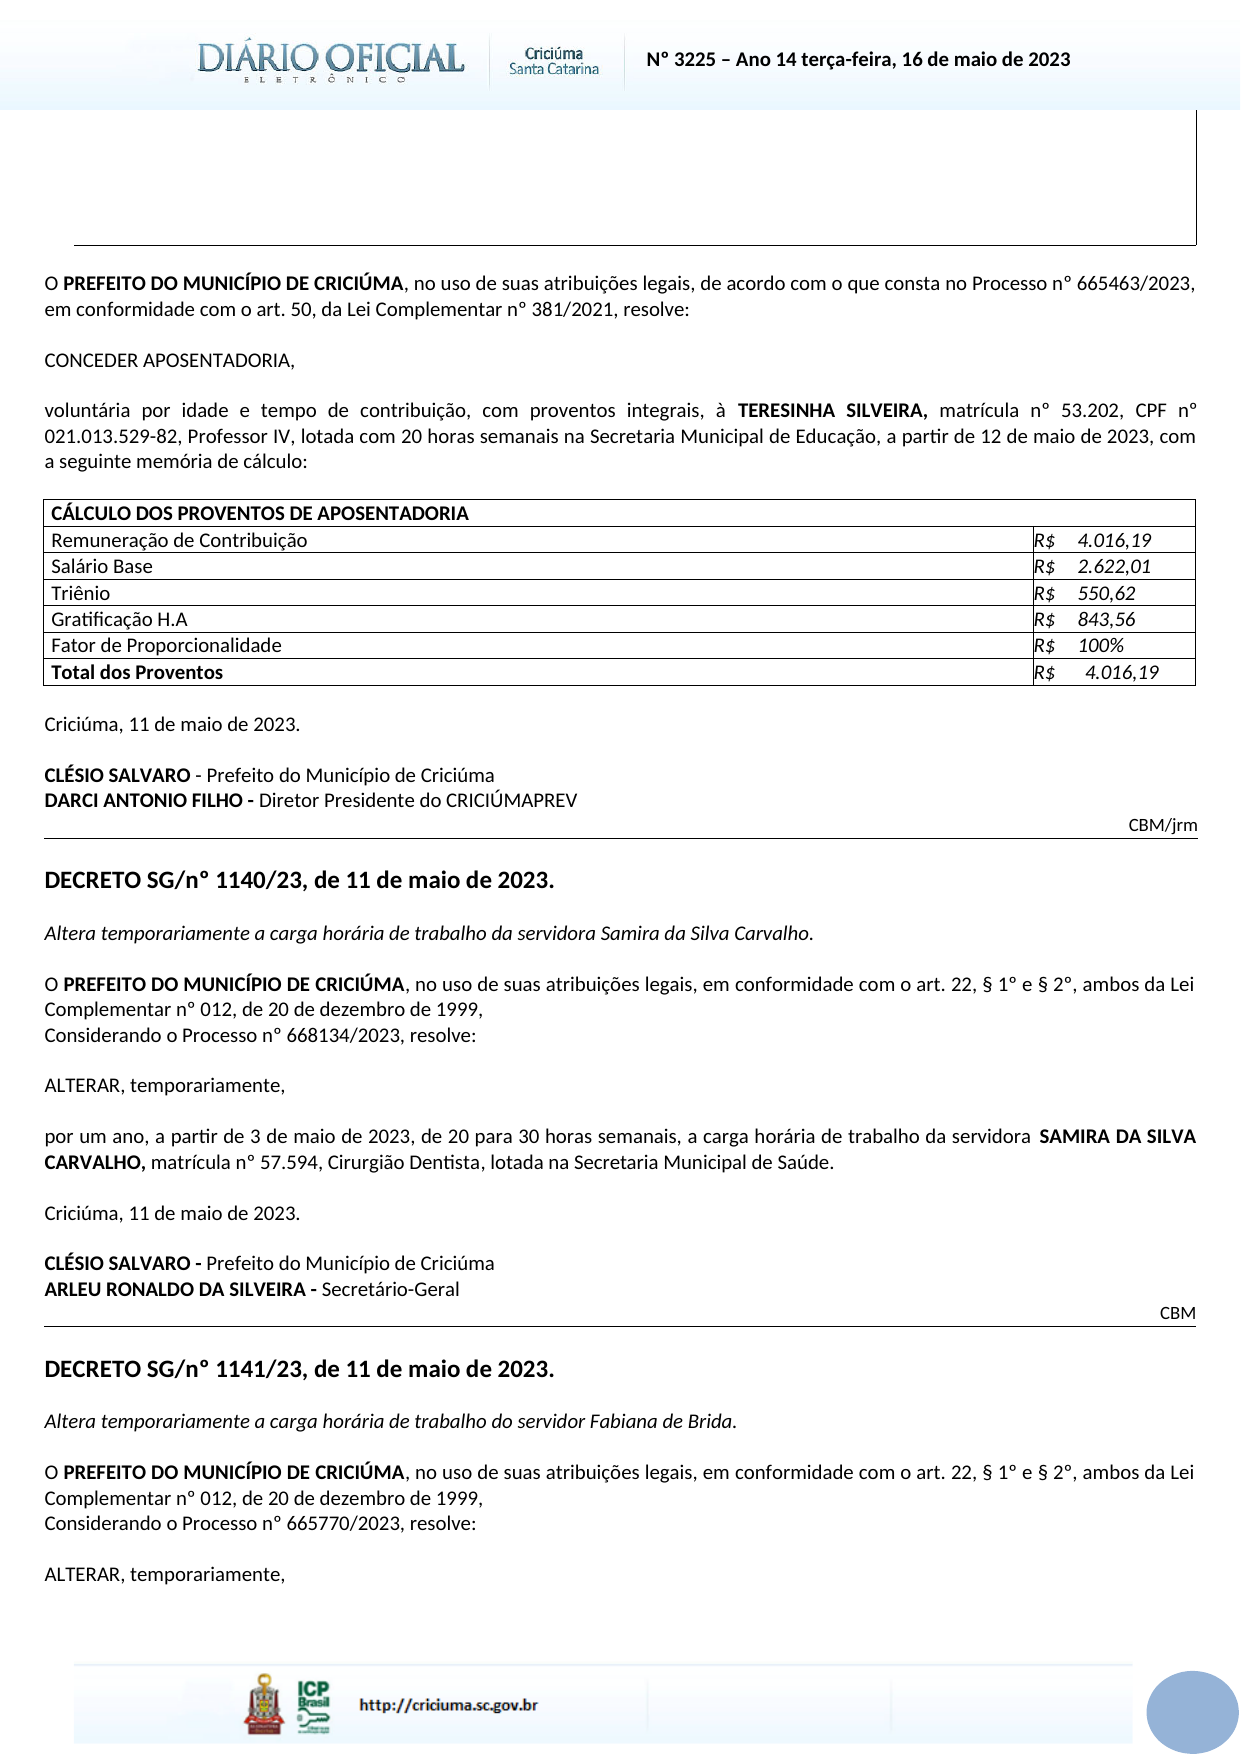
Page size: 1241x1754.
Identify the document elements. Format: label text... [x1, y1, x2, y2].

text Criciúma, 11 de maio de 2023. [44, 711, 1198, 736]
text Criciúma, 11 de maio de 2023. [44, 1200, 1161, 1225]
text voluntária por idade e tempo de contribuição, com proventos integrais, à TERESINHA SILVEIRA, matrícula nº 53.202, CPF nº 021.013.529-82, Professor IV, lotada com 20 horas semanais na Secretaria Municipal de Educação, a partir de 12 de maio de 2023, com a seguinte memória de cálculo: [44, 398, 1198, 474]
table_cell 550,62 [1078, 580, 1195, 605]
table_cell Salário Base [44, 553, 1033, 579]
table_cell R$ [1034, 606, 1077, 632]
table_cell 2.622,01 [1078, 553, 1195, 579]
table_cell R$ [1034, 553, 1077, 579]
text CLÉSIO SALVARO - Prefeito do Município de Criciúma [44, 762, 1198, 787]
text CBM [44, 1301, 1196, 1326]
table_cell 843,56 [1078, 606, 1195, 632]
text DECRETO SG/nº 1140/23, de 11 de maio de 2023. [44, 864, 1196, 895]
table_cell R$ [1034, 580, 1077, 605]
text O PREFEITO DO MUNICÍPIO DE CRICIÚMA, no uso de suas atribuições legais, de acordo com o que consta no Processo nº 665463/2023, em conformidade com o art. 50, da Lei Complementar nº 381/2021, resolve: [44, 271, 1198, 321]
text ALTERAR, temporariamente, [44, 1073, 1196, 1098]
text ALTERAR, temporariamente, [44, 1561, 1196, 1587]
text CBM/jrm [44, 813, 1198, 838]
text por um ano, a partir de 3 de maio de 2023, de 20 para 30 horas semanais, a carga horária de trabalho da servidora SAMIRA DA SILVA CARVALHO, matrícula nº 57.594, Cirurgião Dentista, lotada na Secretaria Municipal de Saúde. [44, 1123, 1196, 1174]
table_cell R$ [1034, 633, 1077, 658]
table_header CÁLCULO DOS PROVENTOS DE APOSENTADORIA [44, 500, 1195, 526]
table_cell Remuneração de Contribuição [44, 527, 1033, 552]
table_cell Fator de Proporcionalidade [44, 633, 1033, 658]
text Altera temporariamente a carga horária de trabalho da servidora Samira da Silva Carvalho. [44, 920, 1181, 946]
text CONCEDER APOSENTADORIA, [44, 347, 1198, 372]
text O PREFEITO DO MUNICÍPIO DE CRICIÚMA, no uso de suas atribuições legais, em conformidade com o art. 22, § 1º e § 2º, ambos da Lei Complementar nº 012, de 20 de dezembro de 1999, [44, 971, 1196, 1022]
text Considerando o Processo nº 668134/2023, resolve: [44, 1022, 1196, 1047]
table_cell 100% [1078, 633, 1195, 658]
table_cell 4.016,19 [1078, 527, 1195, 552]
text DARCI ANTONIO FILHO - Diretor Presidente do CRICIÚMAPREV [44, 787, 1198, 813]
text ARLEU RONALDO DA SILVEIRA - Secretário-Geral [44, 1276, 1240, 1301]
text O PREFEITO DO MUNICÍPIO DE CRICIÚMA, no uso de suas atribuições legais, em conformidade com o art. 22, § 1º e § 2º, ambos da Lei Complementar nº 012, de 20 de dezembro de 1999, [44, 1459, 1196, 1510]
text Altera temporariamente a carga horária de trabalho do servidor Fabiana de Brida. [44, 1409, 1181, 1434]
table_cell Gratificação H.A [44, 606, 1033, 632]
table_cell 4.016,19 [1078, 659, 1195, 684]
text Considerando o Processo nº 665770/2023, resolve: [44, 1510, 1196, 1536]
table_cell R$ [1034, 527, 1077, 552]
text DECRETO SG/nº 1141/23, de 11 de maio de 2023. [44, 1353, 1196, 1383]
table_cell Triênio [44, 580, 1033, 605]
table_cell R$ [1034, 659, 1077, 684]
text CLÉSIO SALVARO - Prefeito do Município de Criciúma [44, 1251, 1240, 1276]
table_cell Total dos Proventos [44, 659, 1033, 684]
